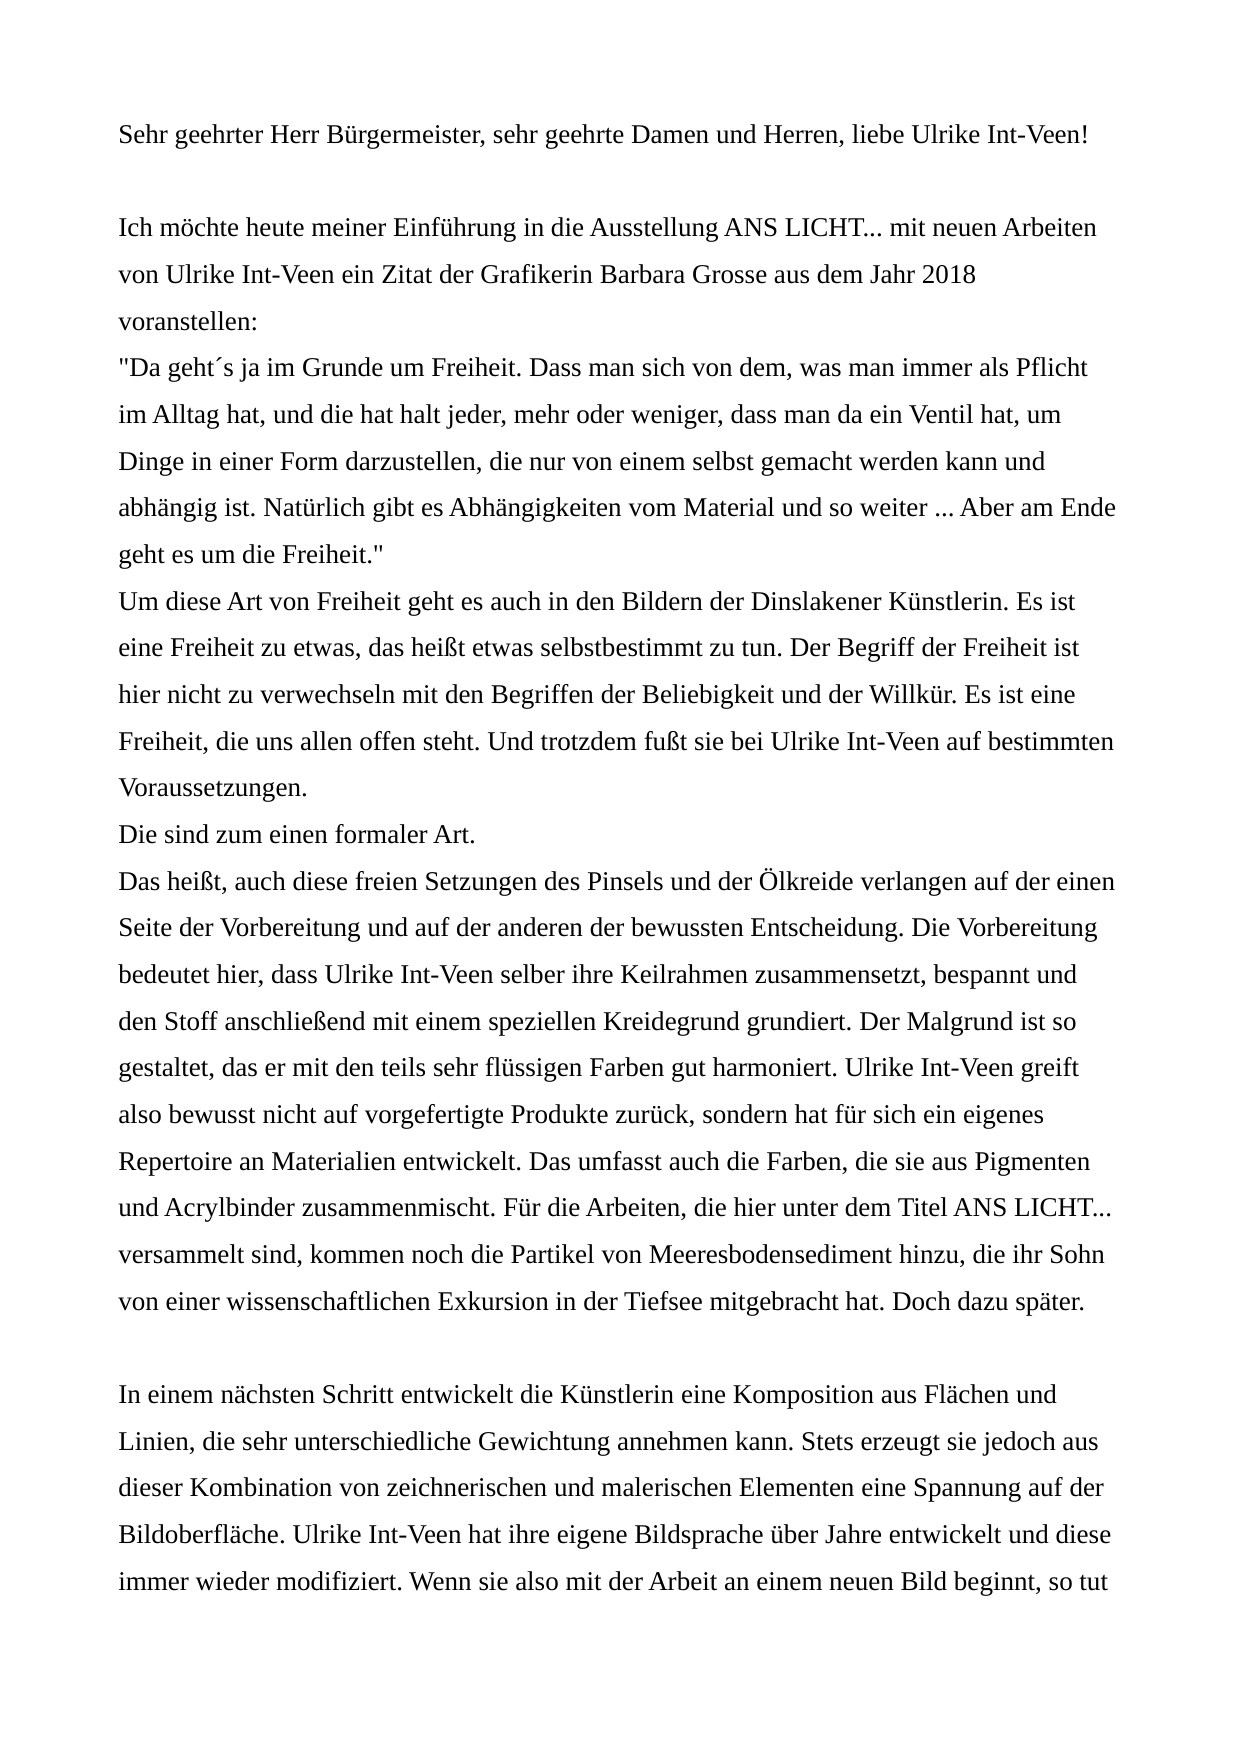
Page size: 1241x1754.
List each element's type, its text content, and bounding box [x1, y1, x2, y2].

text Um diese Art von Freiheit geht es auch in den Bildern der Dinslakener Künstlerin. Es ist eine Freiheit zu etwas, das heißt etwas selbstbestimmt zu tun. Der Begriff der Freiheit ist hier nicht zu verwechseln mit den Begriffen der Beliebigkeit und der Willkür. Es ist eine Freiheit, die uns allen offen steht. Und trotzdem fußt sie bei Ulrike Int-Veen auf bestimmten Voraussetzungen. [118, 585, 1122, 803]
text Ich möchte heute meiner Einführung in die Ausstellung ANS LICHT... mit neuen Arbeiten von Ulrike Int-Veen ein Zitat der Grafikerin Barbara Grosse aus dem Jahr 2018 voranstellen: [118, 211, 1122, 336]
text Die sind zum einen formaler Art. [118, 818, 1122, 849]
text Das heißt, auch diese freien Setzungen des Pinsels und der Ölkreide verlangen auf der einen Seite der Vorbereitung und auf der anderen der bewussten Entscheidung. Die Vorbereitung bedeutet hier, dass Ulrike Int-Veen selber ihre Keilrahmen zusammensetzt, bespannt und den Stoff anschließend mit einem speziellen Kreidegrund grundiert. Der Malgrund ist so gestaltet, das er mit den teils sehr flüssigen Farben gut harmoniert. Ulrike Int-Veen greift also bewusst nicht auf vorgefertigte Produkte zurück, sondern hat für sich ein eigenes Repertoire an Materialien entwickelt. Das umfasst auch die Farben, die sie aus Pigmenten und Acrylbinder zusammenmischt. Für die Arbeiten, die hier unter dem Titel ANS LICHT... versammelt sind, kommen noch die Partikel von Meeresbodensediment hinzu, die ihr Sohn von einer wissenschaftlichen Exkursion in der Tiefsee mitgebracht hat. Doch dazu später. [118, 865, 1122, 1316]
text Sehr geehrter Herr Bürgermeister, sehr geehrte Damen und Herren, liebe Ulrike Int-Veen! [118, 118, 1122, 149]
text "Da geht´s ja im Grunde um Freiheit. Dass man sich von dem, was man immer als Pflicht im Alltag hat, und die hat halt jeder, mehr oder weniger, dass man da ein Ventil hat, um Dinge in einer Form darzustellen, die nur von einem selbst gemacht werden kann und abhängig ist. Natürlich gibt es Abhängigkeiten vom Material und so weiter ... Aber am Ende geht es um die Freiheit." [118, 351, 1122, 569]
text In einem nächsten Schritt entwickelt die Künstlerin eine Komposition aus Flächen und Linien, die sehr unterschiedliche Gewichtung annehmen kann. Stets erzeugt sie jedoch aus dieser Kombination von zeichnerischen und malerischen Elementen eine Spannung auf der Bildoberfläche. Ulrike Int-Veen hat ihre eigene Bildsprache über Jahre entwickelt und diese immer wieder modifiziert. Wenn sie also mit der Arbeit an einem neuen Bild beginnt, so tut [118, 1378, 1122, 1596]
